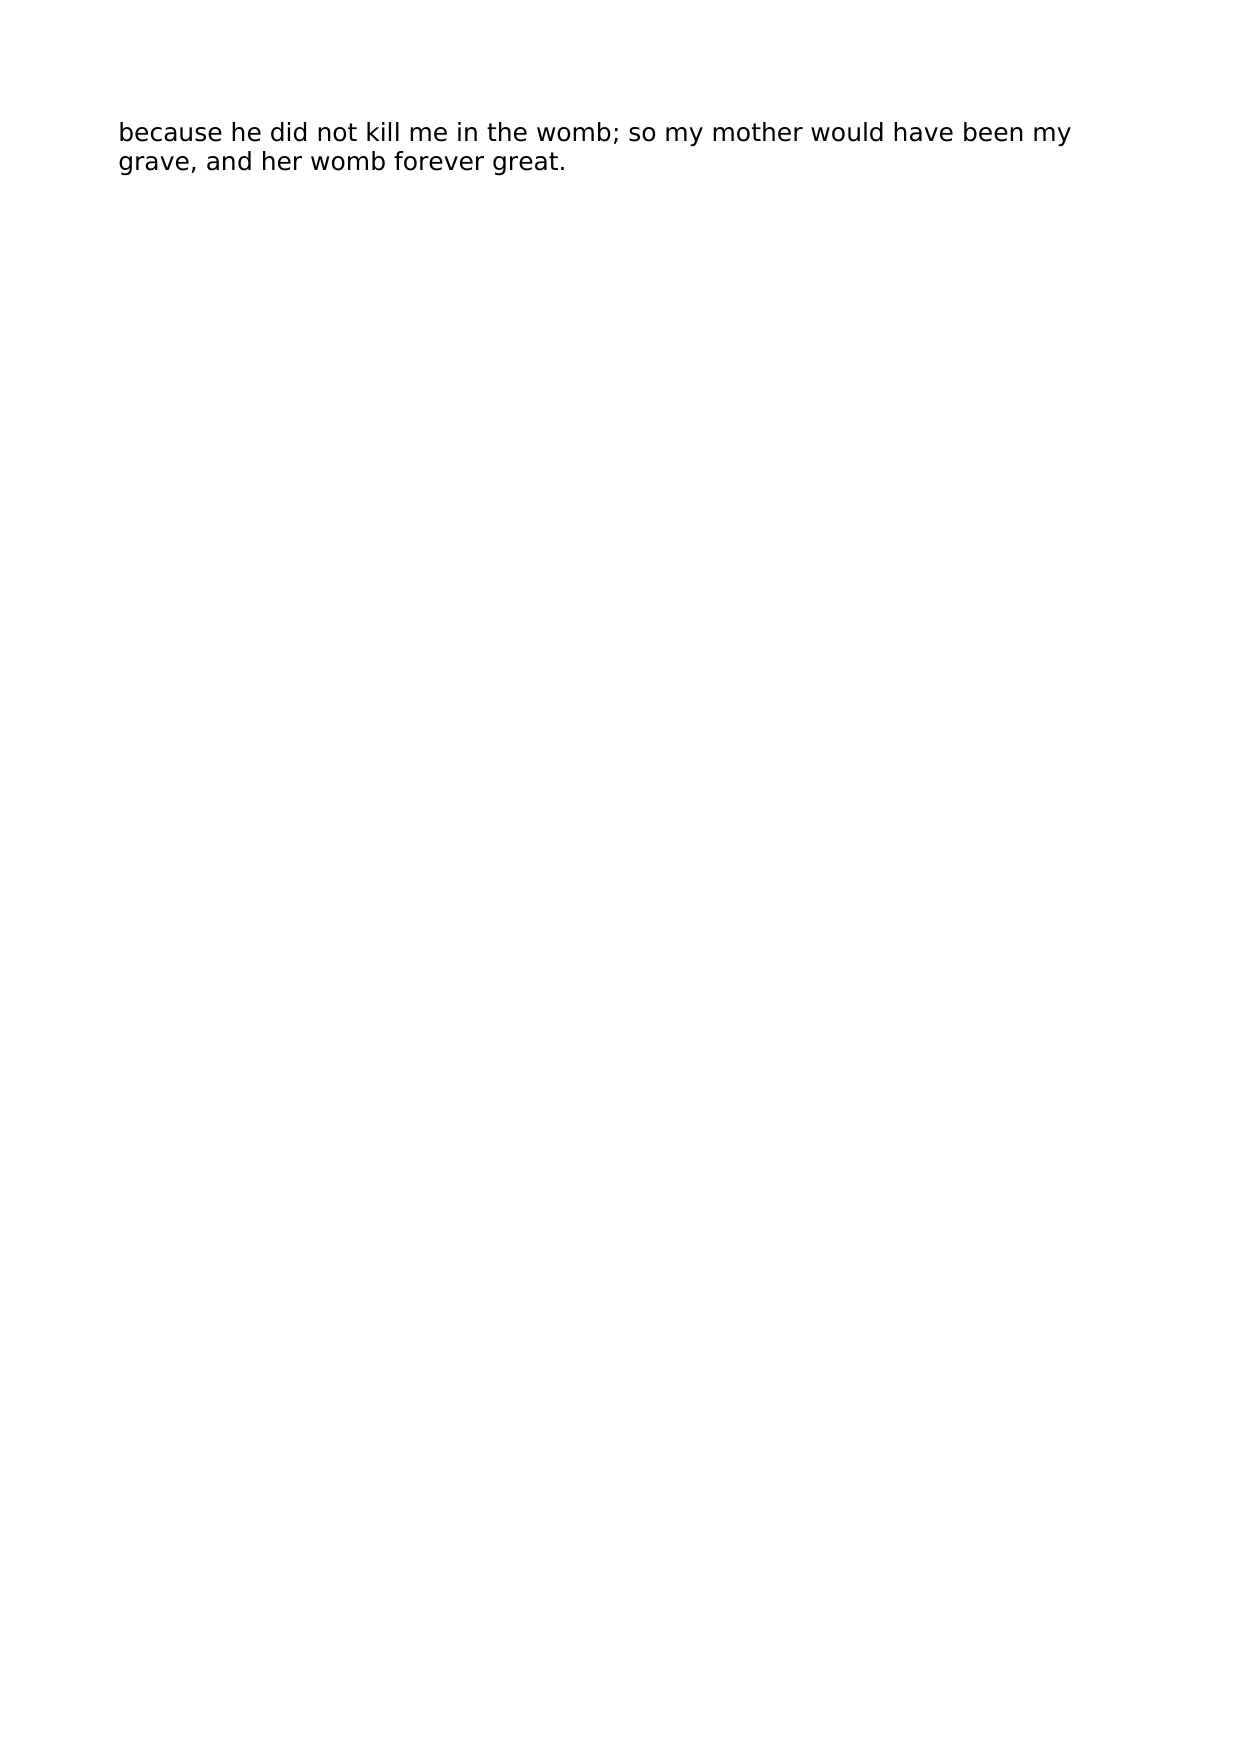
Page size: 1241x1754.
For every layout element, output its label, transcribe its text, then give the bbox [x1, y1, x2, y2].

text because he did not kill me in the womb; so my mother would have been my grave, and her womb forever great. [118, 118, 1122, 176]
